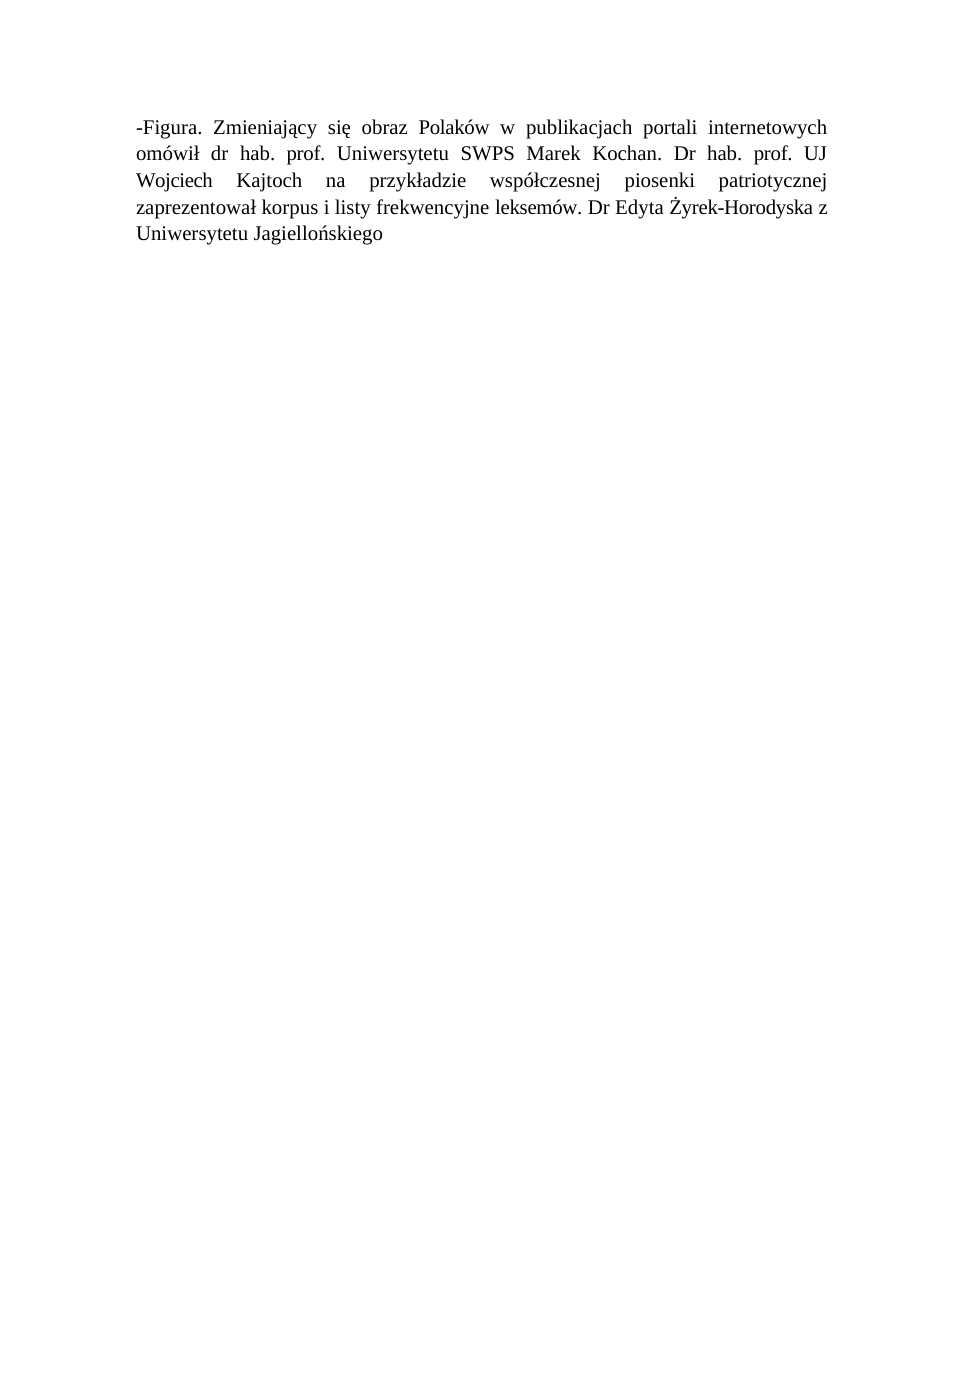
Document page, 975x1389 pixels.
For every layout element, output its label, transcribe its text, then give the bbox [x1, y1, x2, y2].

text -Figura. Zmieniający się obraz Polaków w publikacjach portali internetowych omówił dr hab. prof. Uniwersytetu SWPS Marek Kochan. Dr hab. prof. UJ Wojciech Kajtoch na przykładzie współczesnej piosenki patriotycznej zaprezentował korpus i listy frekwencyjne leksemów. Dr Edyta Żyrek-Horodyska z Uniwersytetu Jagiellońskiego [136, 114, 828, 245]
